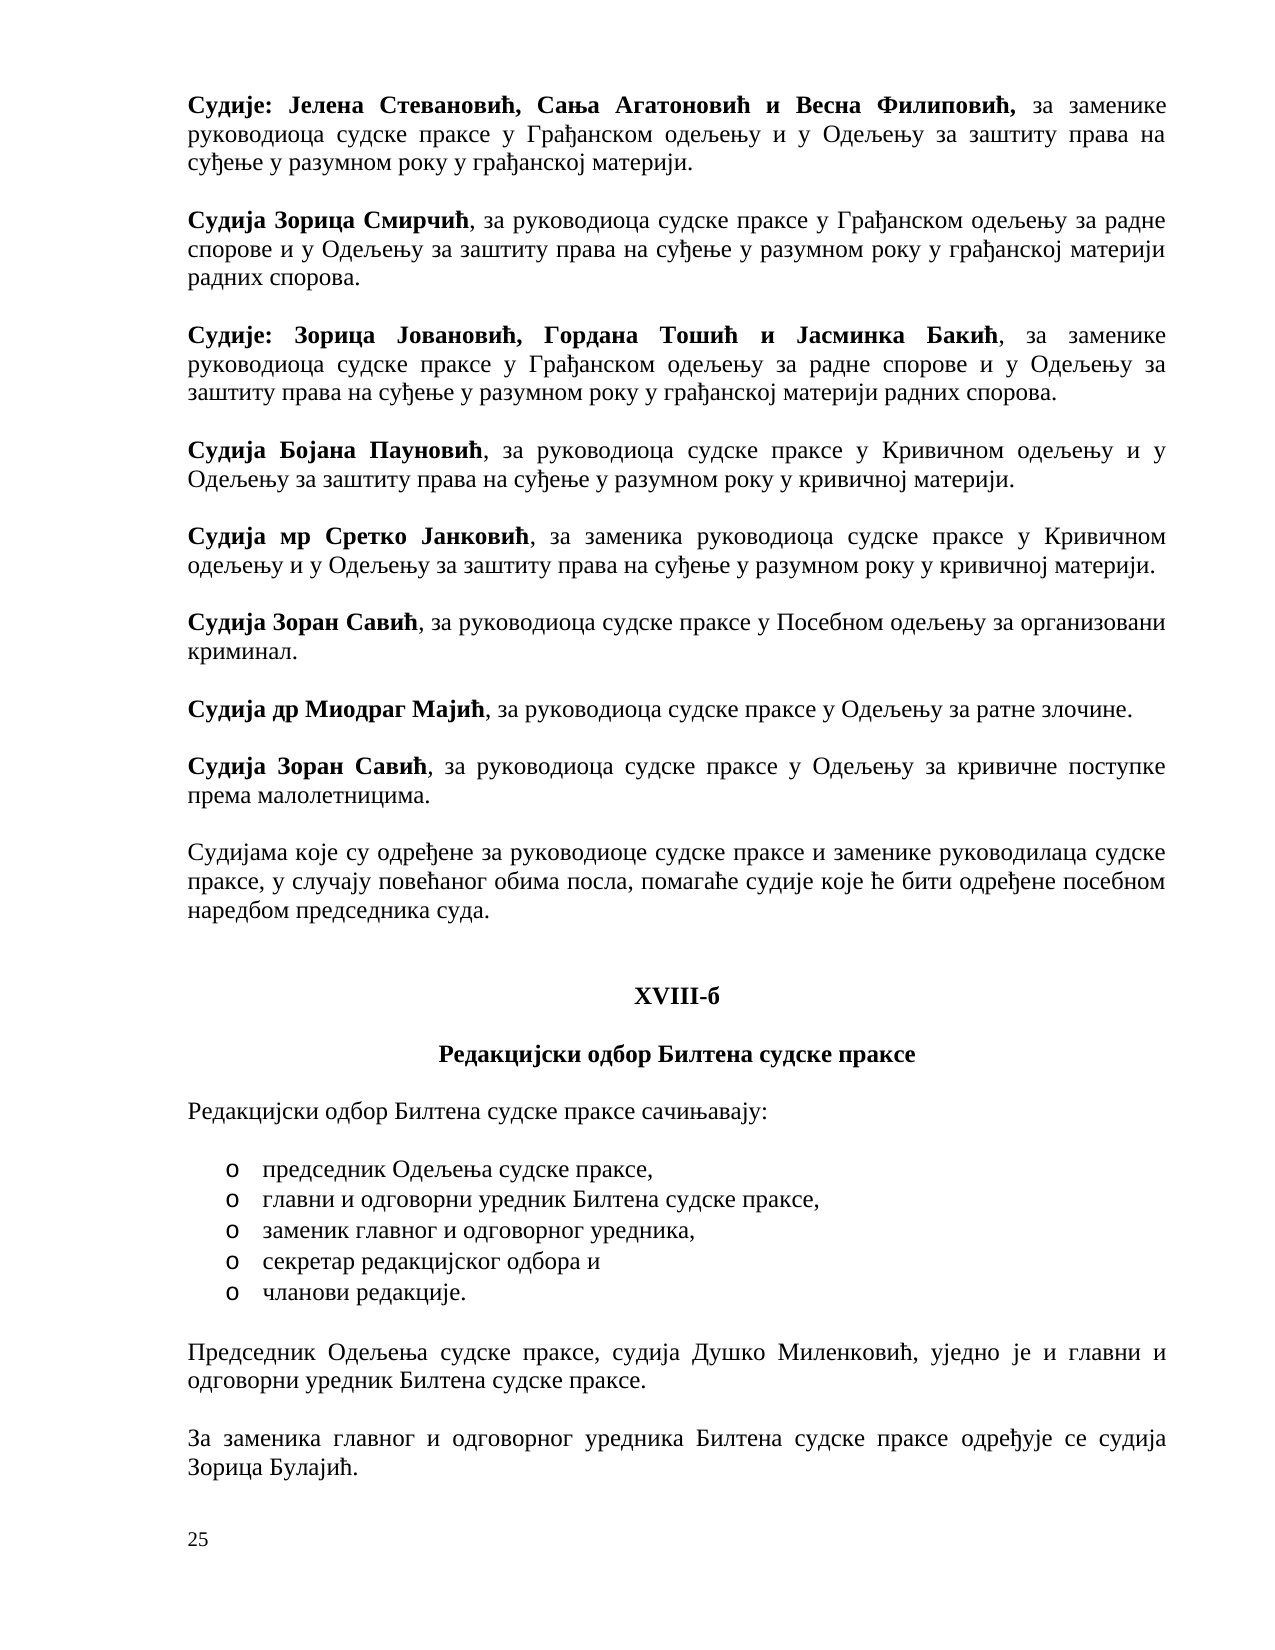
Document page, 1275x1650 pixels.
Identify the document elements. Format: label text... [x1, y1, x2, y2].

list заменик главног и одговорног уредника, [225, 1215, 1167, 1246]
text Судија др Миодраг Мајић, за руководиоца судске праксе у Одељењу за ратне злочине. [187, 694, 1167, 722]
text Судија мр Сретко Јанковић, за заменика руководиоца судске праксе у Кривичном одељењу и у Одељењу за заштиту права на суђење у разумном року у кривичној материји. [187, 521, 1167, 579]
text За заменика главног и одговорног уредника Билтена судске праксе одређује се судија Зорица Булајић. [187, 1423, 1167, 1480]
text Судије: Зорица Јовановић, Гордана Тошић и Јасминка Бакић, за заменике руководиоца судске праксе у Грађанском одељењу за радне спорове и у Одељењу за заштиту права на суђење у разумном року у грађанској материји радних спорова. [187, 320, 1167, 406]
text Председник Одељења судске праксе, судија Душко Миленковић, уједно је и главни и одговорни уредник Билтена судске праксе. [187, 1337, 1167, 1394]
text Редакцијски одбор Билтена судске праксе сачињавају: [187, 1096, 1167, 1125]
text Судије: Јелена Стевановић, Сања Агатоновић и Весна Филиповић, за заменике руководиоца судске праксе у Грађанском одељењу и у Одељењу за заштиту права на суђење у разумном року у грађанској материји. [187, 90, 1167, 176]
list главни и одговорни уредник Билтена судске праксе, [225, 1184, 1167, 1215]
text Судија Зоран Савић, за руководиоца судске праксе у Одељењу за кривичне поступке према малолетницима. [187, 751, 1167, 809]
text Редакцијски одбор Билтена судске праксе [187, 1039, 1167, 1067]
text Судија Зорица Смирчић, за руководиоца судске праксе у Грађанском одељењу за радне спорове и у Одељењу за заштиту права на суђење у разумном року у грађанској материји радних спорова. [187, 205, 1167, 291]
list председник Одељења судске праксе, [225, 1154, 1167, 1184]
text XVIII-б [187, 981, 1167, 1010]
list секретар редакцијског одбора и [225, 1246, 1167, 1277]
list чланови редакције. [225, 1277, 1167, 1308]
text Судија Бојана Пауновић, за руководиоца судске праксе у Кривичном одељењу и у Одељењу за заштиту права на суђење у разумном року у кривичној материји. [187, 435, 1167, 492]
text Судија Зоран Савић, за руководиоца судске праксе у Посебном одељењу за организовани криминал. [187, 607, 1167, 665]
text Судијама које су одређене за руководиоце судске праксе и заменике руководилаца судске праксе, у случају повећаног обима посла, помагаће судије које ће бити одређене посебном наредбом председника суда. [187, 837, 1167, 924]
